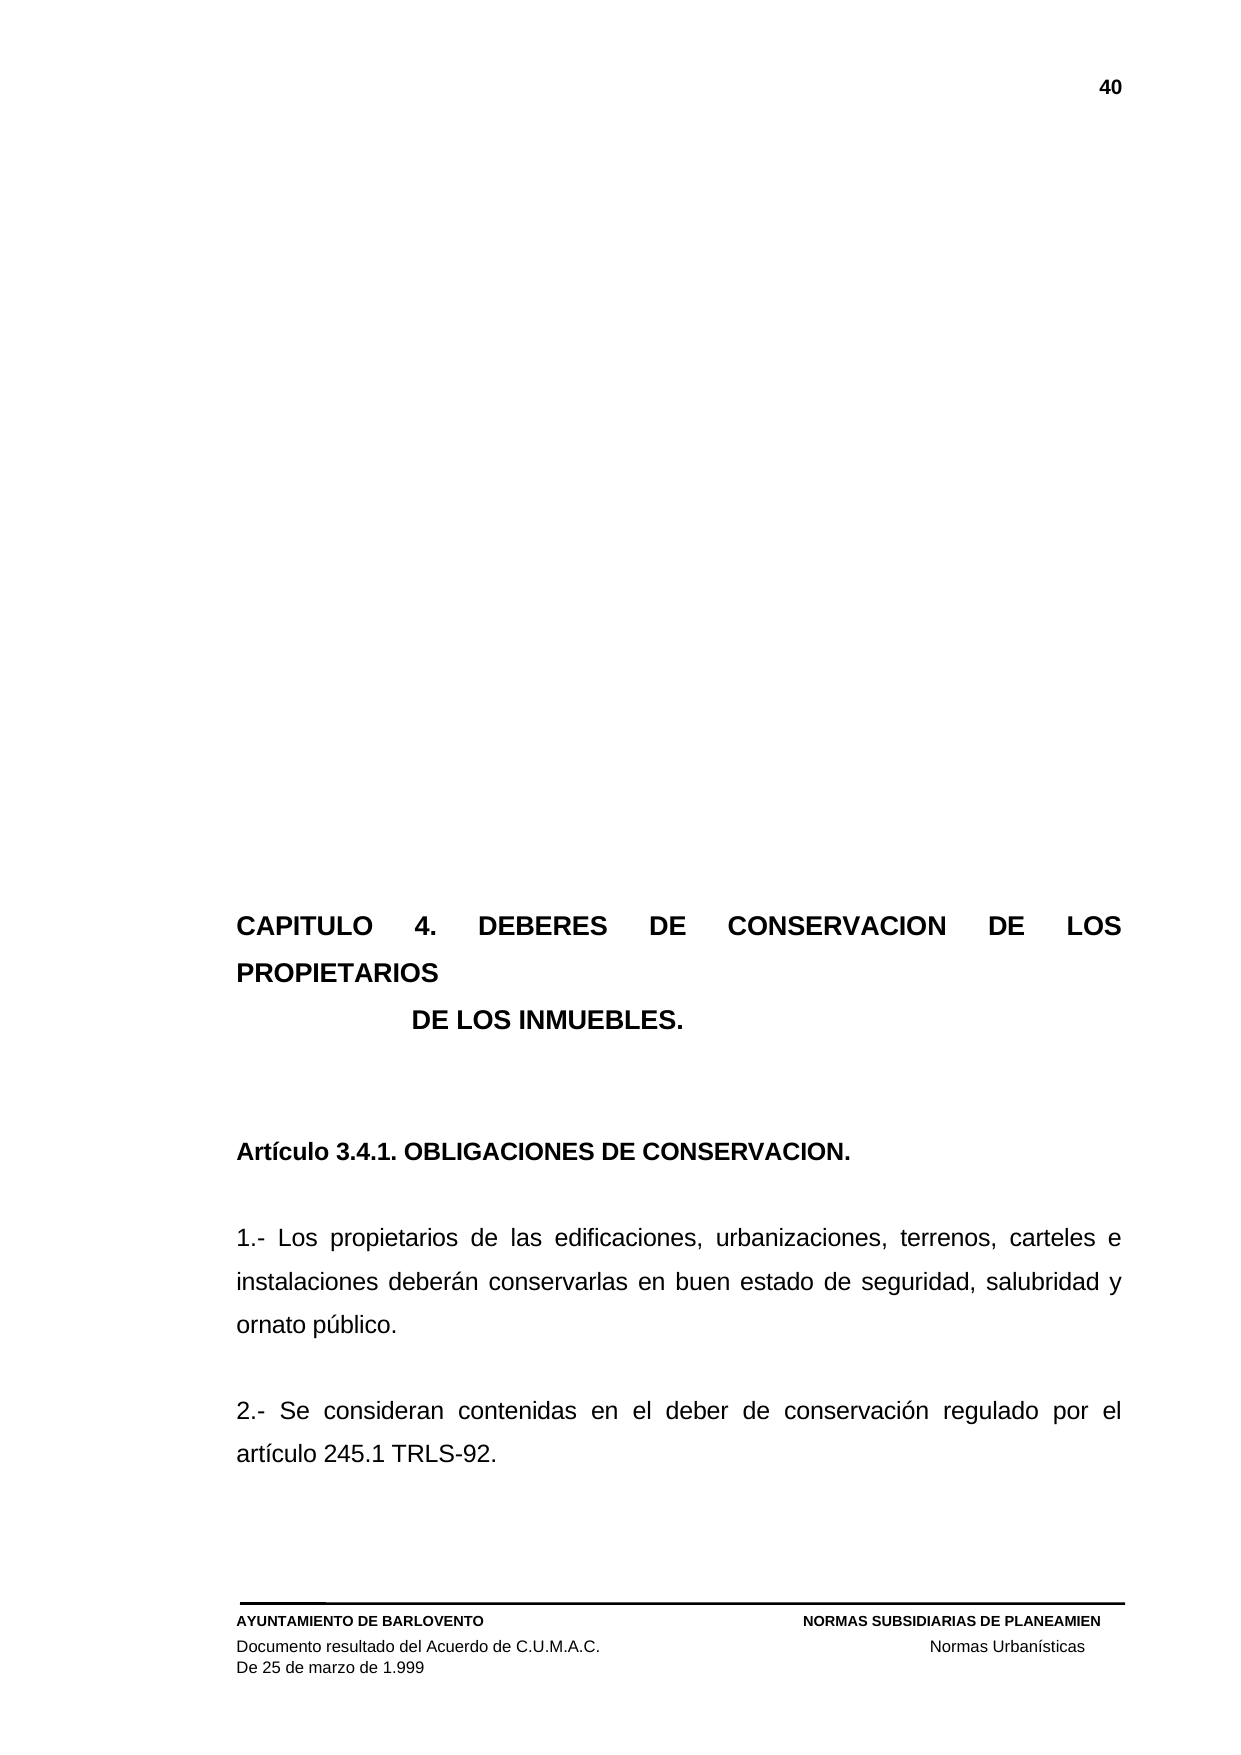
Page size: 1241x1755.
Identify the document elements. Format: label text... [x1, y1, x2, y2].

text DE LOS INMUEBLES. [236, 1004, 1122, 1035]
text 1.‑ Los propietarios de las edificaciones, urbanizaciones, terrenos, carteles e instalaciones deberán conservarlas en buen estado de seguridad, salubridad y ornato público. [236, 1223, 1122, 1338]
subtitle CAPITULO 4. DEBERES DE CONSERVACION DE LOS PROPIETARIOS [236, 910, 1122, 988]
text Artículo 3.4.1. OBLIGACIONES DE CONSERVACION. [236, 1137, 1122, 1166]
text 2.‑ Se consideran contenidas en el deber de conservación regulado por el artículo 245.1 TRLS-92. [236, 1396, 1122, 1468]
